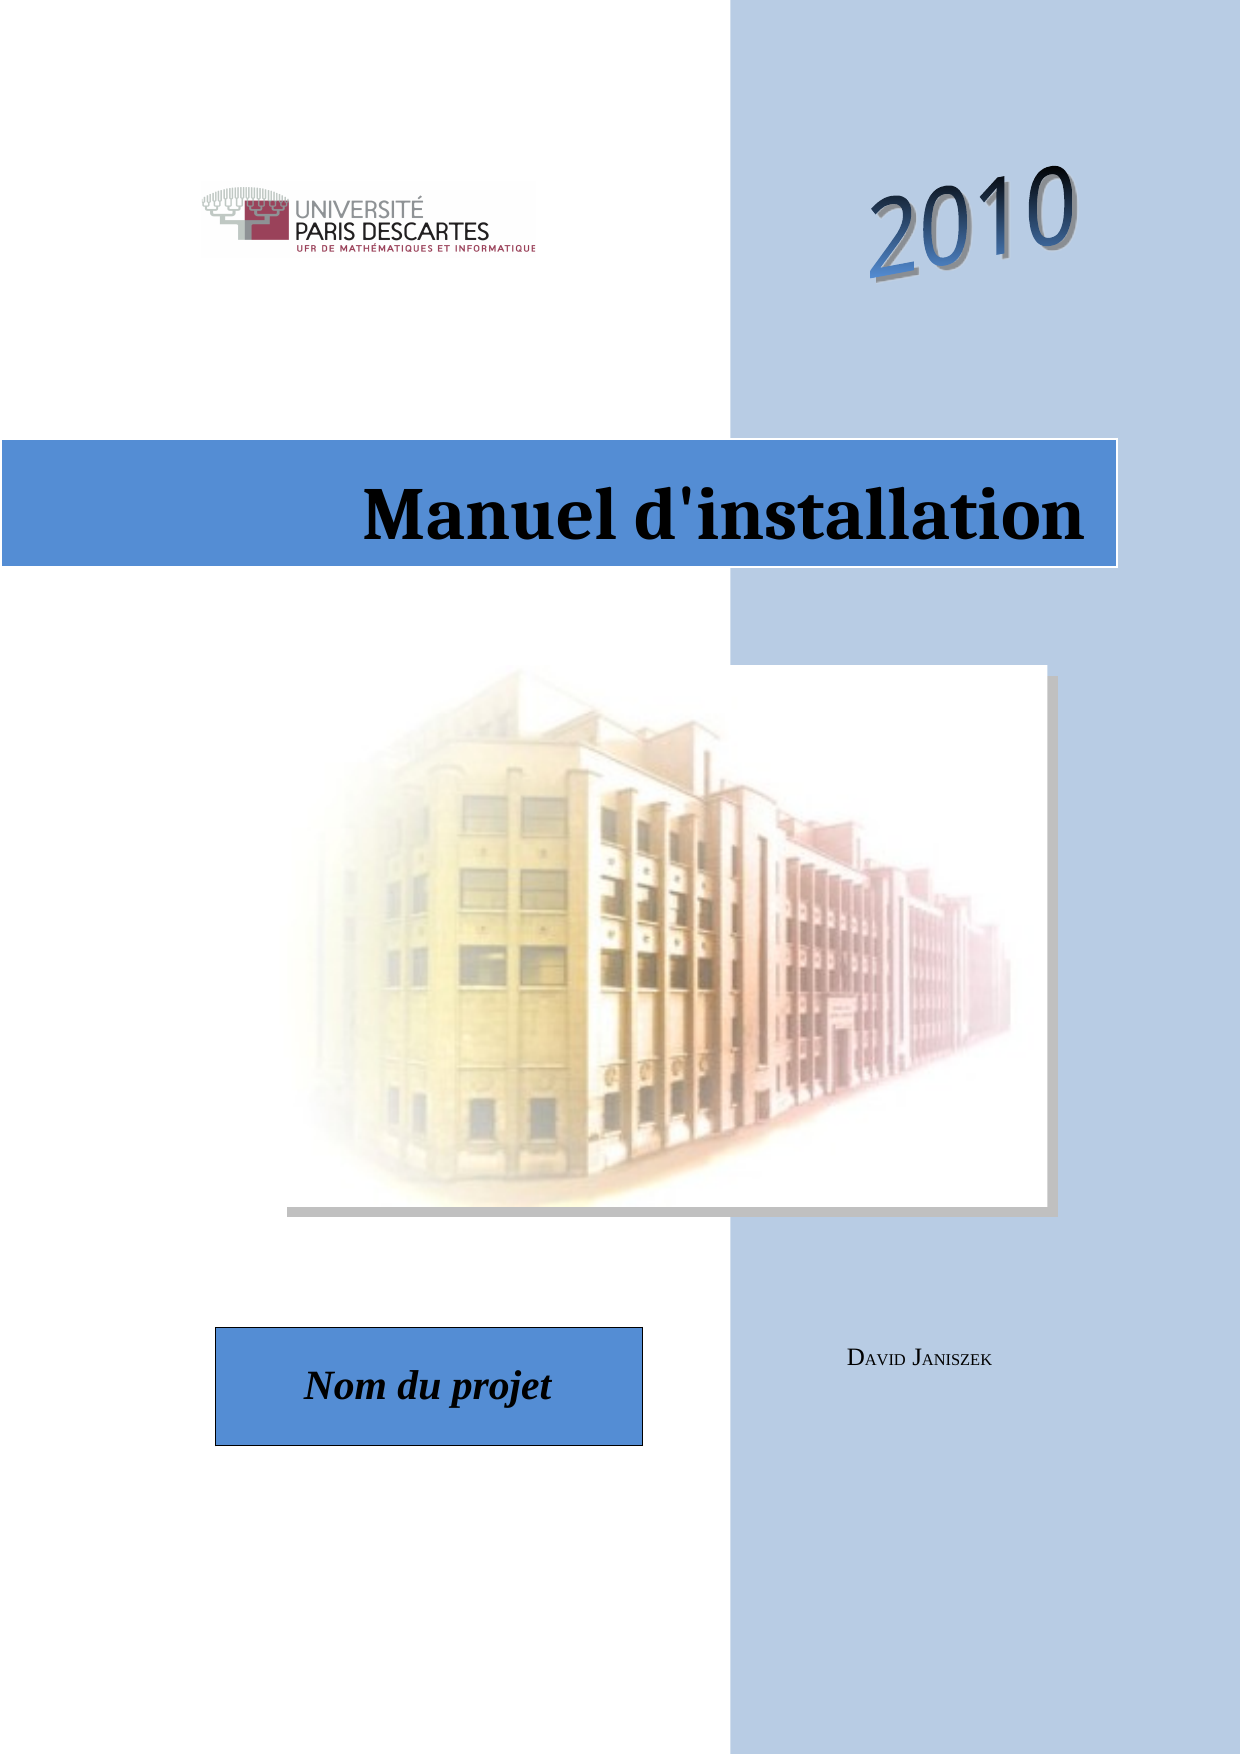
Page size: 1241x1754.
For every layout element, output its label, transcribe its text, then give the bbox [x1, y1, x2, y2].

text Nom du projet [232, 1361, 627, 1409]
picture [201, 181, 536, 258]
text Manuel d'installation [32, 472, 1086, 558]
text David Janiszek [809, 1342, 1183, 1371]
picture [276, 665, 1048, 1207]
